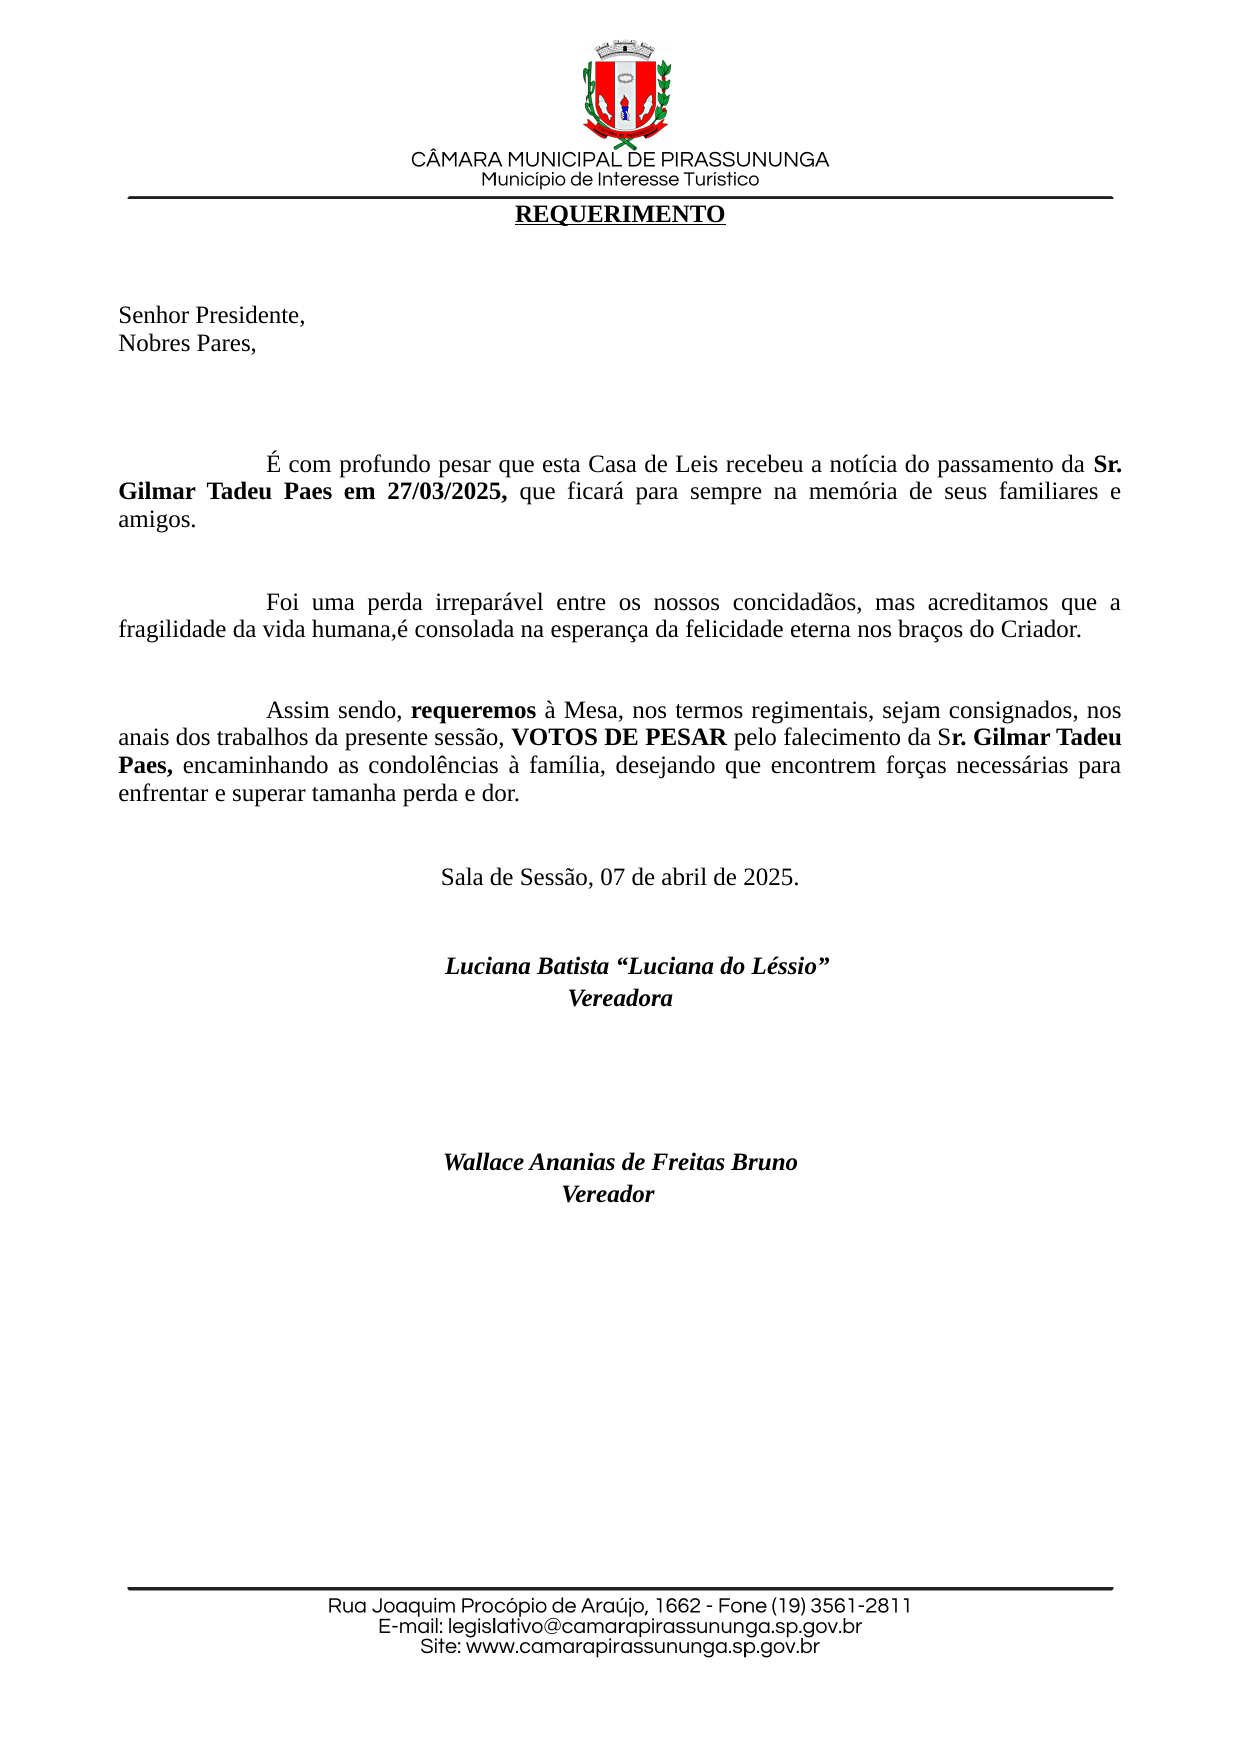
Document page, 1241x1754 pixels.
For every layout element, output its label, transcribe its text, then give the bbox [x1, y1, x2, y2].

text Assim sendo, requeremos à Mesa, nos termos regimentais, sejam consignados, nos anais dos trabalhos da presente sessão, VOTOS DE PESAR pelo falecimento da Sr. Gilmar Tadeu Paes, encaminhando as condolências à família, desejando que encontrem forças necessárias para enfrentar e superar tamanha perda e dor. [118, 696, 1122, 807]
text Nobres Pares, [118, 329, 1122, 357]
text Senhor Presidente, [118, 302, 1122, 329]
text Luciana Batista “Luciana do Léssio” [118, 952, 1122, 980]
text Vereador [118, 1180, 1122, 1208]
text Wallace Ananias de Freitas Bruno [118, 1148, 1122, 1176]
picture [118, 32, 1122, 199]
picture [118, 1587, 1122, 1754]
text Vereadora [118, 984, 1122, 1011]
text Sala de Sessão, 07 de abril de 2025. [118, 863, 1122, 891]
text REQUERIMENTO [118, 200, 1122, 228]
text Foi uma perda irreparável entre os nossos concidadãos, mas acreditamos que a fragilidade da vida humana,é consolada na esperança da felicidade eterna nos braços do Criador. [118, 588, 1122, 643]
text É com profundo pesar que esta Casa de Leis recebeu a notícia do passamento da Sr. Gilmar Tadeu Paes em 27/03/2025, que ficará para sempre na memória de seus familiares e amigos. [118, 450, 1122, 533]
